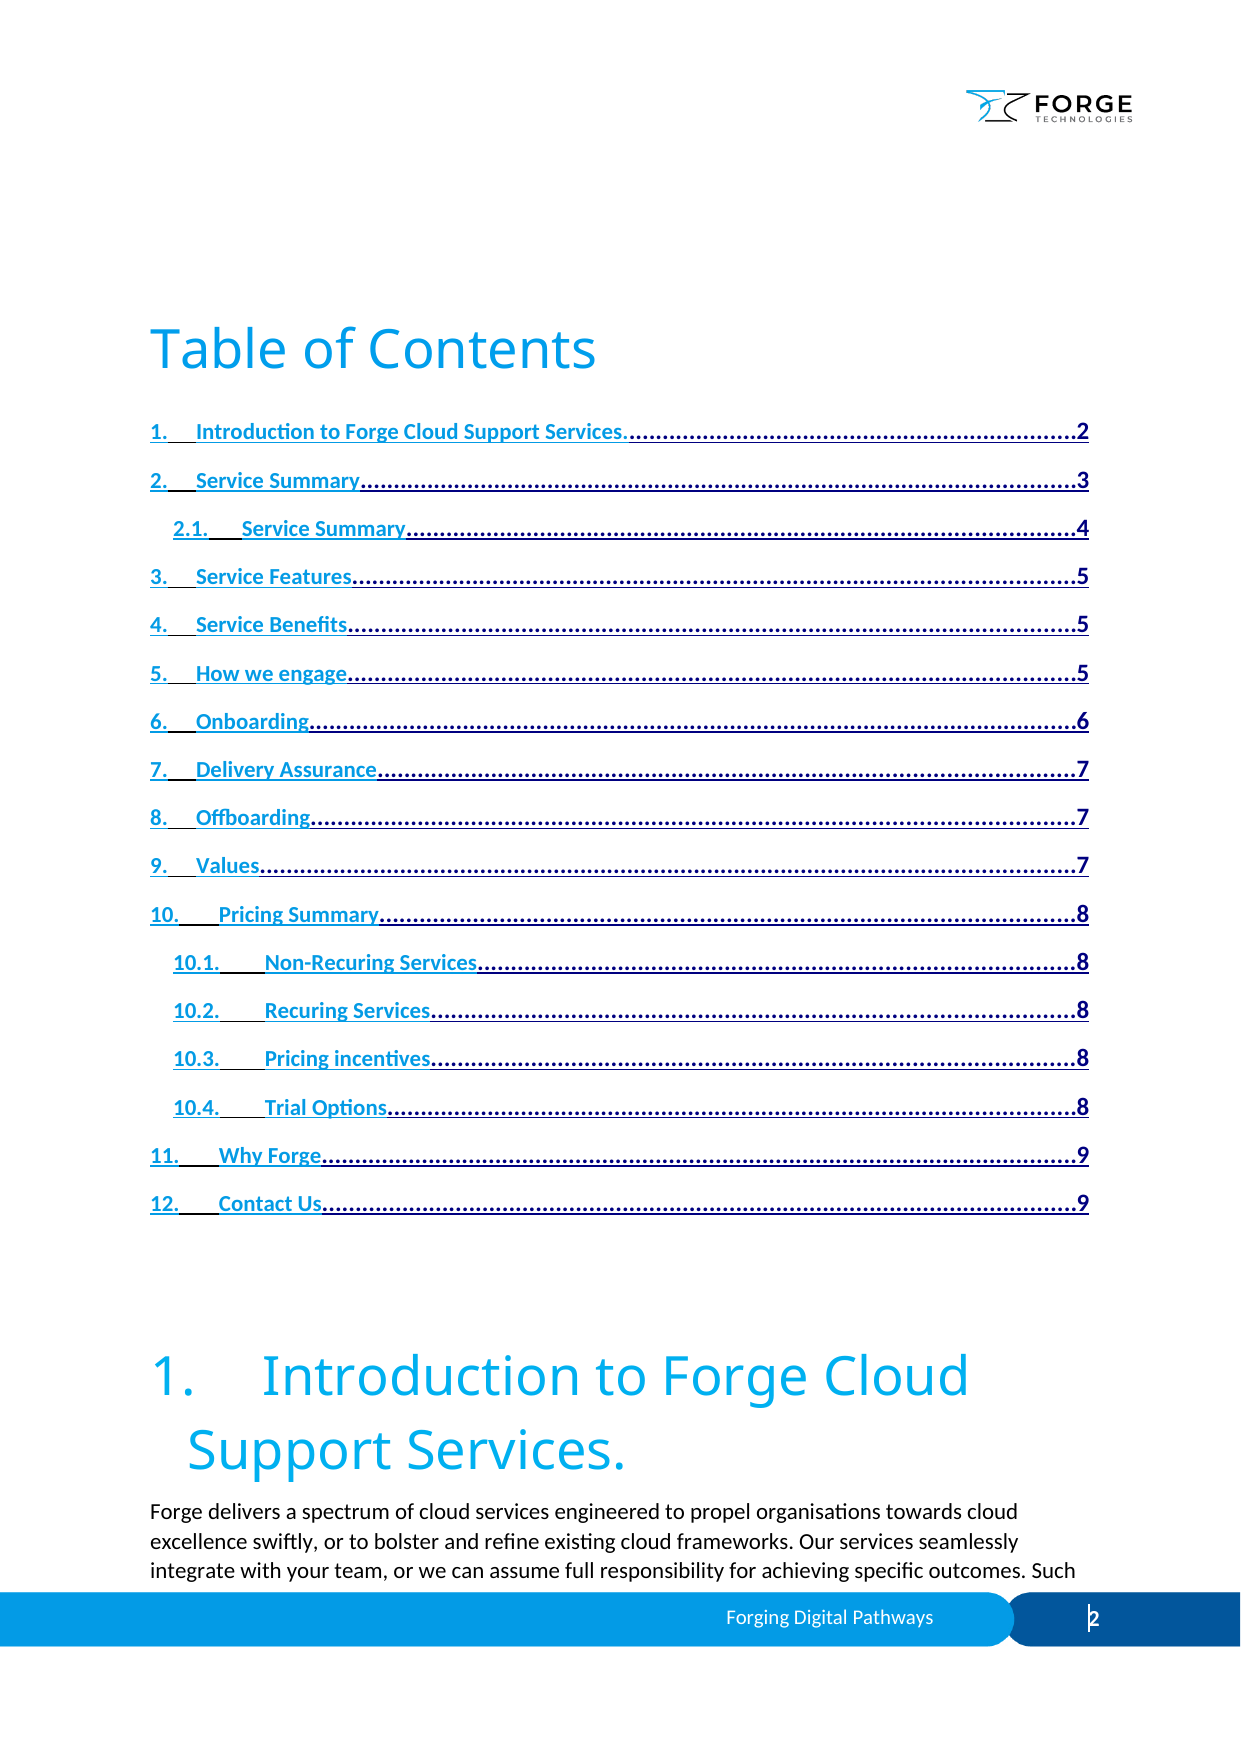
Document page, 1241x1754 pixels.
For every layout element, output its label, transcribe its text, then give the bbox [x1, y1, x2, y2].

text 1. Introduction to Forge Cloud Support Services. 2 [150, 413, 1090, 447]
subtitle Introduction to Forge Cloud Support Services. [150, 1337, 1090, 1485]
text 10. Pricing Summary 8 [150, 895, 1090, 929]
text 11. Why Forge 9 [150, 1136, 1090, 1171]
text 6. Onboarding 6 [150, 702, 1090, 736]
text 3. Service Features 5 [150, 558, 1090, 592]
text 10.4. Trial Options 8 [173, 1088, 1090, 1122]
text 7. Delivery Assurance 7 [150, 751, 1090, 785]
text 8. Offboarding 7 [150, 799, 1090, 833]
text 4. Service Benefits 5 [150, 606, 1090, 640]
text 12. Contact Us 9 [150, 1185, 1090, 1219]
text 5. How we engage 5 [150, 654, 1090, 688]
subtitle Table of Contents [150, 311, 1090, 384]
text 10.2. Recuring Services 8 [173, 992, 1090, 1026]
text 10.3. Pricing incentives 8 [173, 1040, 1090, 1074]
text Forge delivers a spectrum of cloud services engineered to propel organisations towards cloud excellence swiftly, or to bolster and refine existing cloud frameworks. Our services seamlessly integrate with your team, or we can assume full responsibility for achieving specific outcomes. Such is our confidence in the transformative impact of our collaboration, we offer no-cost trial engagements, allowing you to experience our team's expertise firsthand. [150, 1497, 1090, 1558]
text 10.1. Non-Recuring Services 8 [173, 943, 1090, 978]
text 2.1. Service Summary 4 [173, 509, 1090, 543]
text 2. Service Summary 3 [150, 461, 1090, 495]
text 9. Values 7 [150, 847, 1090, 881]
